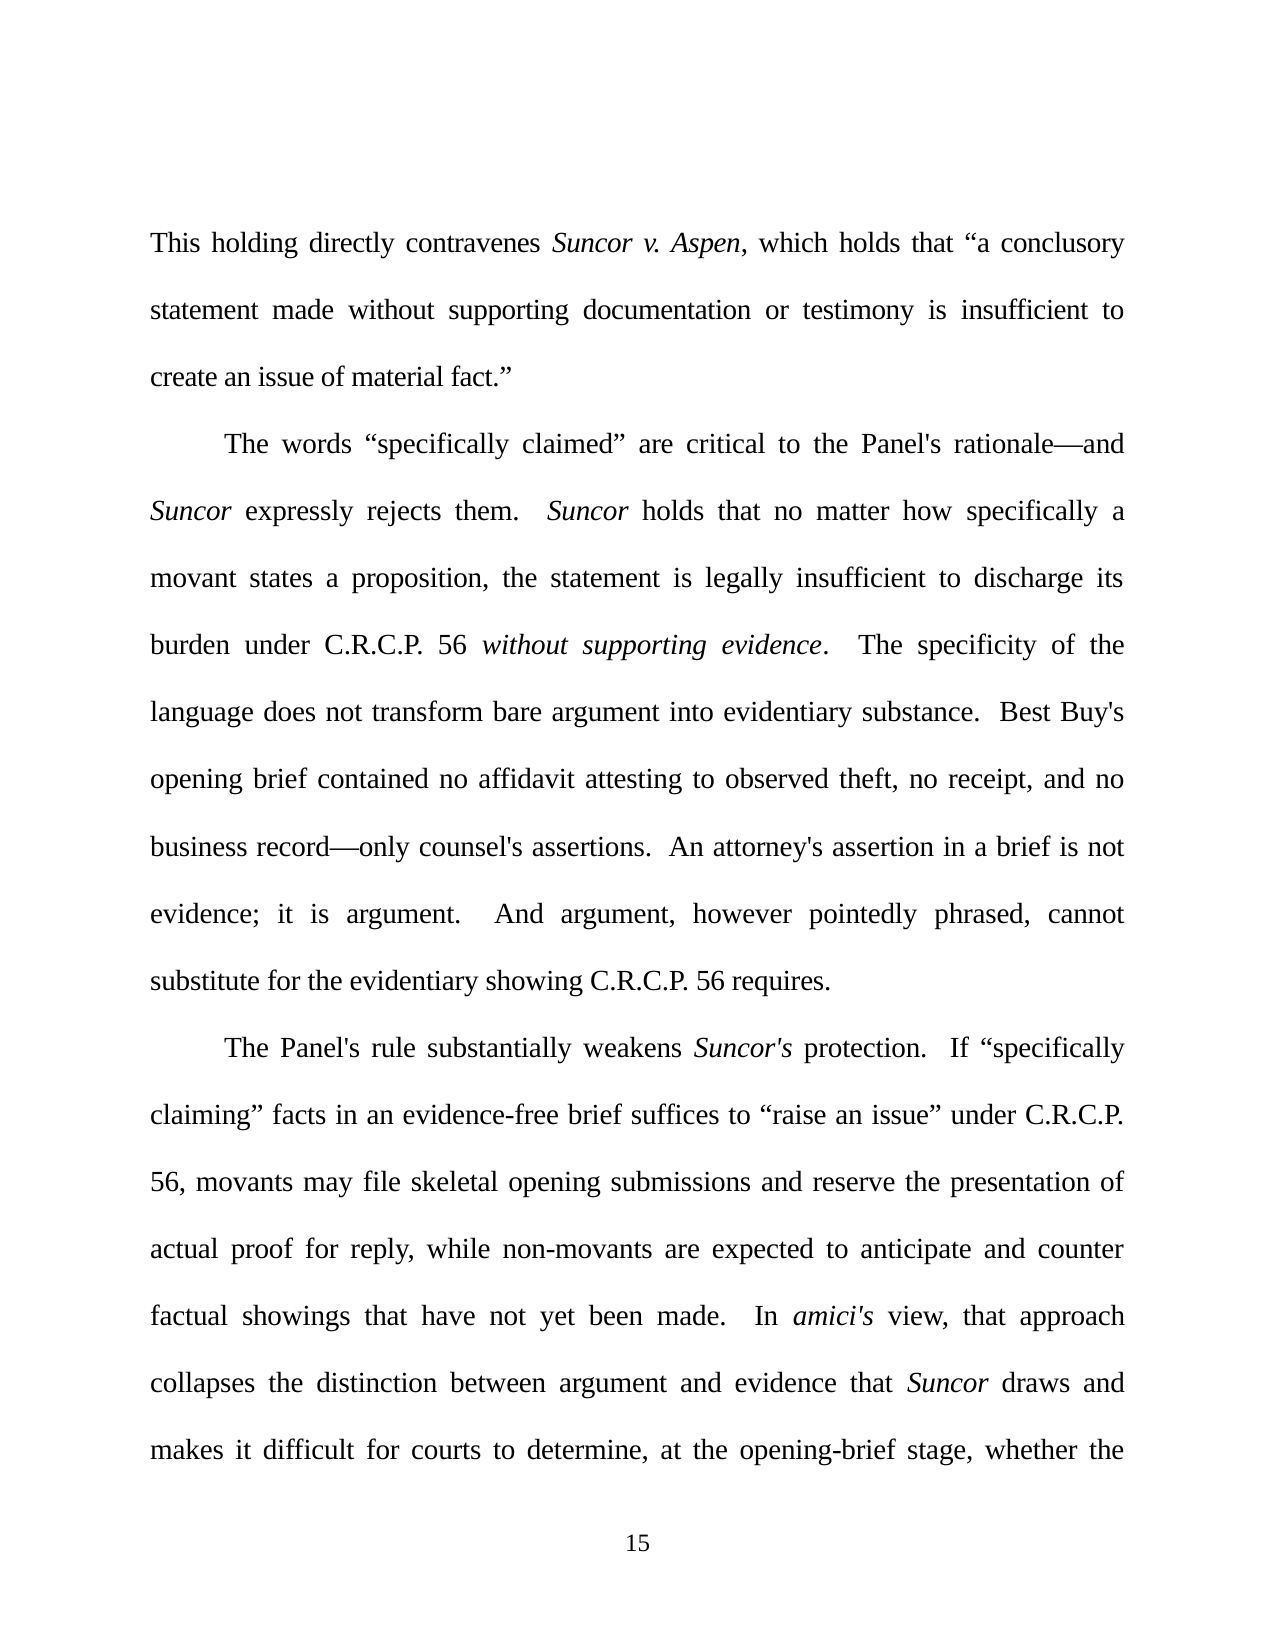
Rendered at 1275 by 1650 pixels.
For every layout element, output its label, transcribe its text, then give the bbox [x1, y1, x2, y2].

text This holding directly contravenes Suncor v. Aspen, which holds that “a conclusory statement made without supporting documentation or testimony is insufficient to create an issue of material fact.” [150, 225, 1125, 393]
text The Panel's rule substantially weakens Suncor's protection. If “specifically claiming” facts in an evidence-free brief suffices to “raise an issue” under C.R.C.P. 56, movants may file skeletal opening submissions and reserve the presentation of actual proof for reply, while non-movants are expected to anticipate and counter factual showings that have not yet been made. In amici's view, that approach collapses the distinction between argument and evidence that Suncor draws and makes it difficult for courts to determine, at the opening-brief stage, whether the [150, 1030, 1125, 1466]
text The words “specifically claimed” are critical to the Panel's rationale—and Suncor expressly rejects them. Suncor holds that no matter how specifically a movant states a proposition, the statement is legally insufficient to discharge its burden under C.R.C.P. 56 without supporting evidence. The specificity of the language does not transform bare argument into evidentiary substance. Best Buy's opening brief contained no affidavit attesting to observed theft, no receipt, and no business record—only counsel's assertions. An attorney's assertion in a brief is not evidence; it is argument. And argument, however pointedly phrased, cannot substitute for the evidentiary showing C.R.C.P. 56 requires. [150, 426, 1125, 996]
